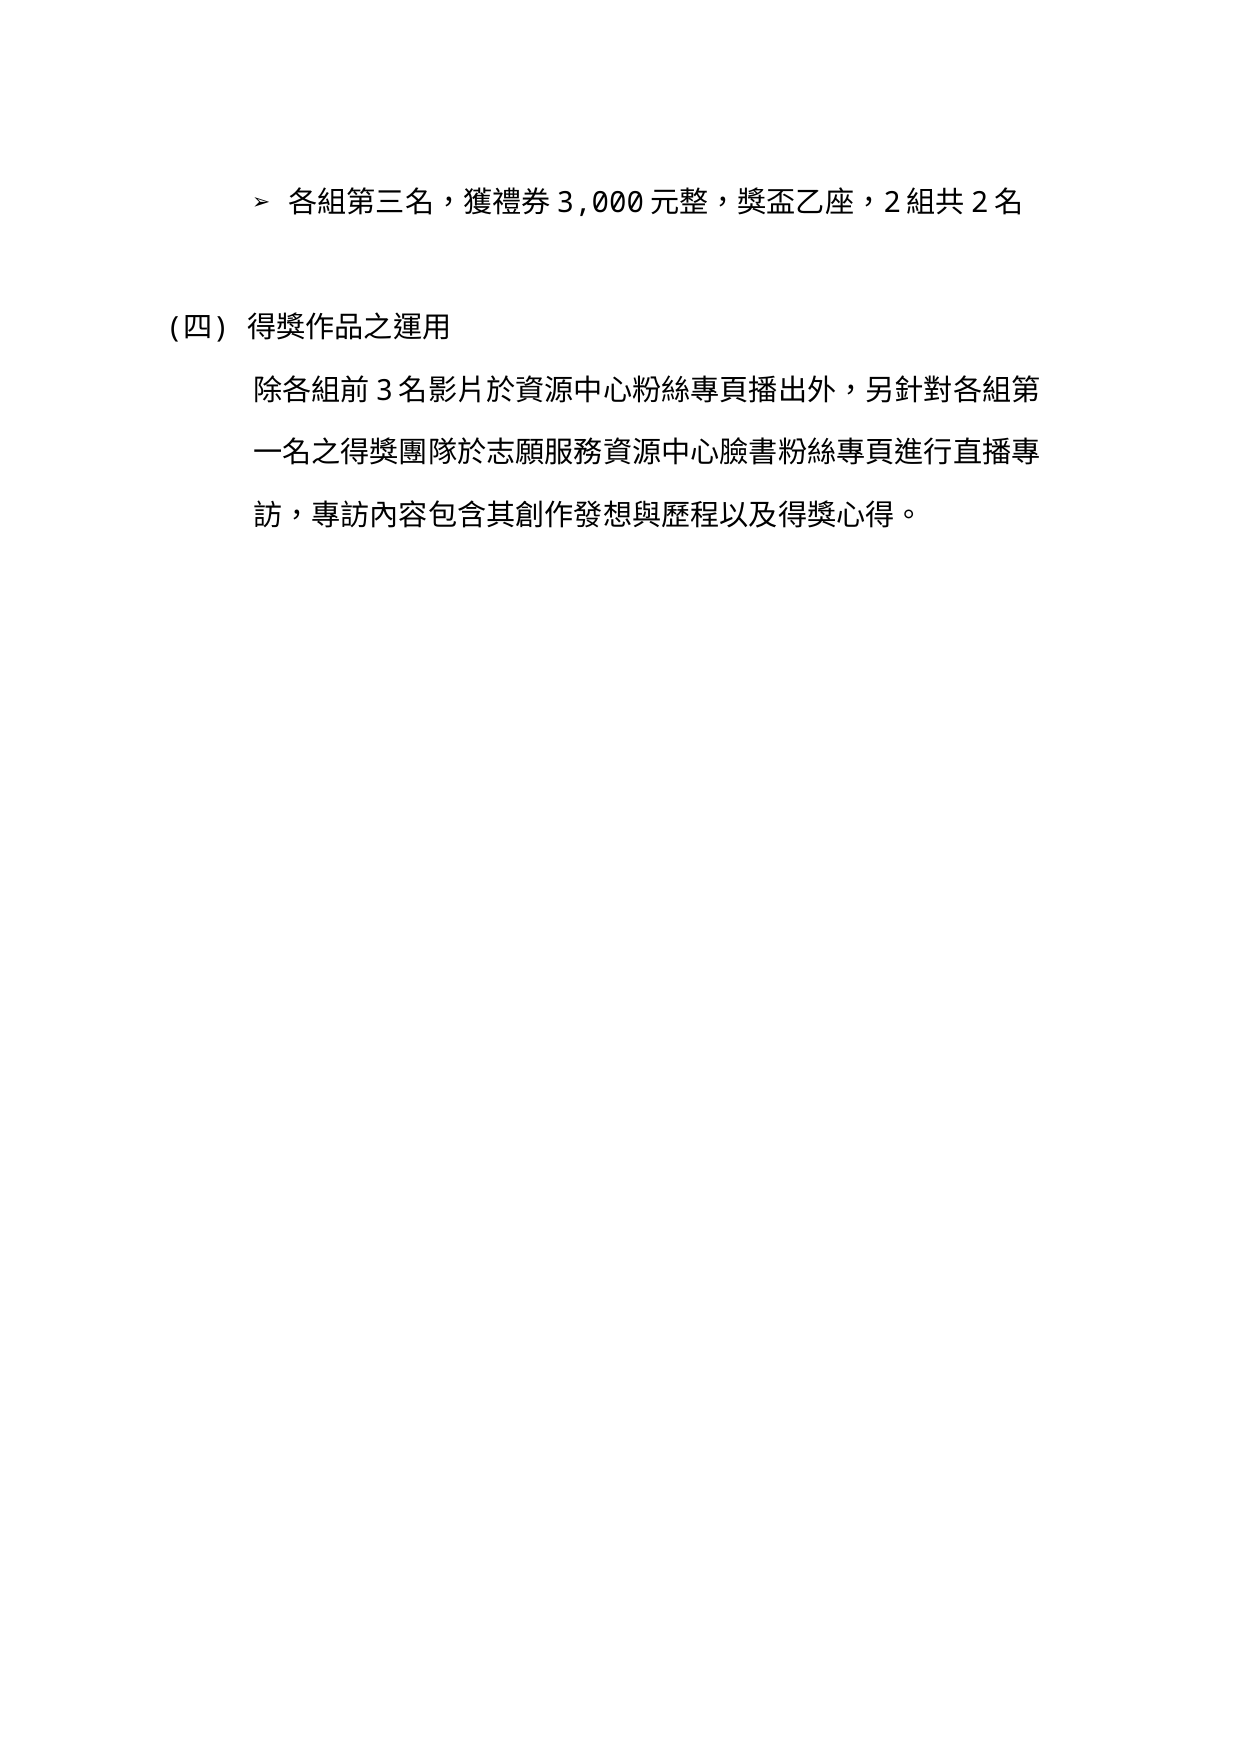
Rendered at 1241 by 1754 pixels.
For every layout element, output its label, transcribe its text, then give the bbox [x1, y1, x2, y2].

text (四) 得獎作品之運用 [165, 283, 1075, 346]
text ➢ 各組第三名，獲禮券3,000元整，獎盃乙座，2組共2名 [165, 158, 1075, 221]
text 訪，專訪內容包含其創作發想與歷程以及得獎心得。 [165, 471, 1075, 533]
text 一名之得獎團隊於志願服務資源中心臉書粉絲專頁進行直播專 [165, 408, 1075, 471]
text 除各組前3名影片於資源中心粉絲專頁播出外，另針對各組第 [165, 346, 1075, 408]
